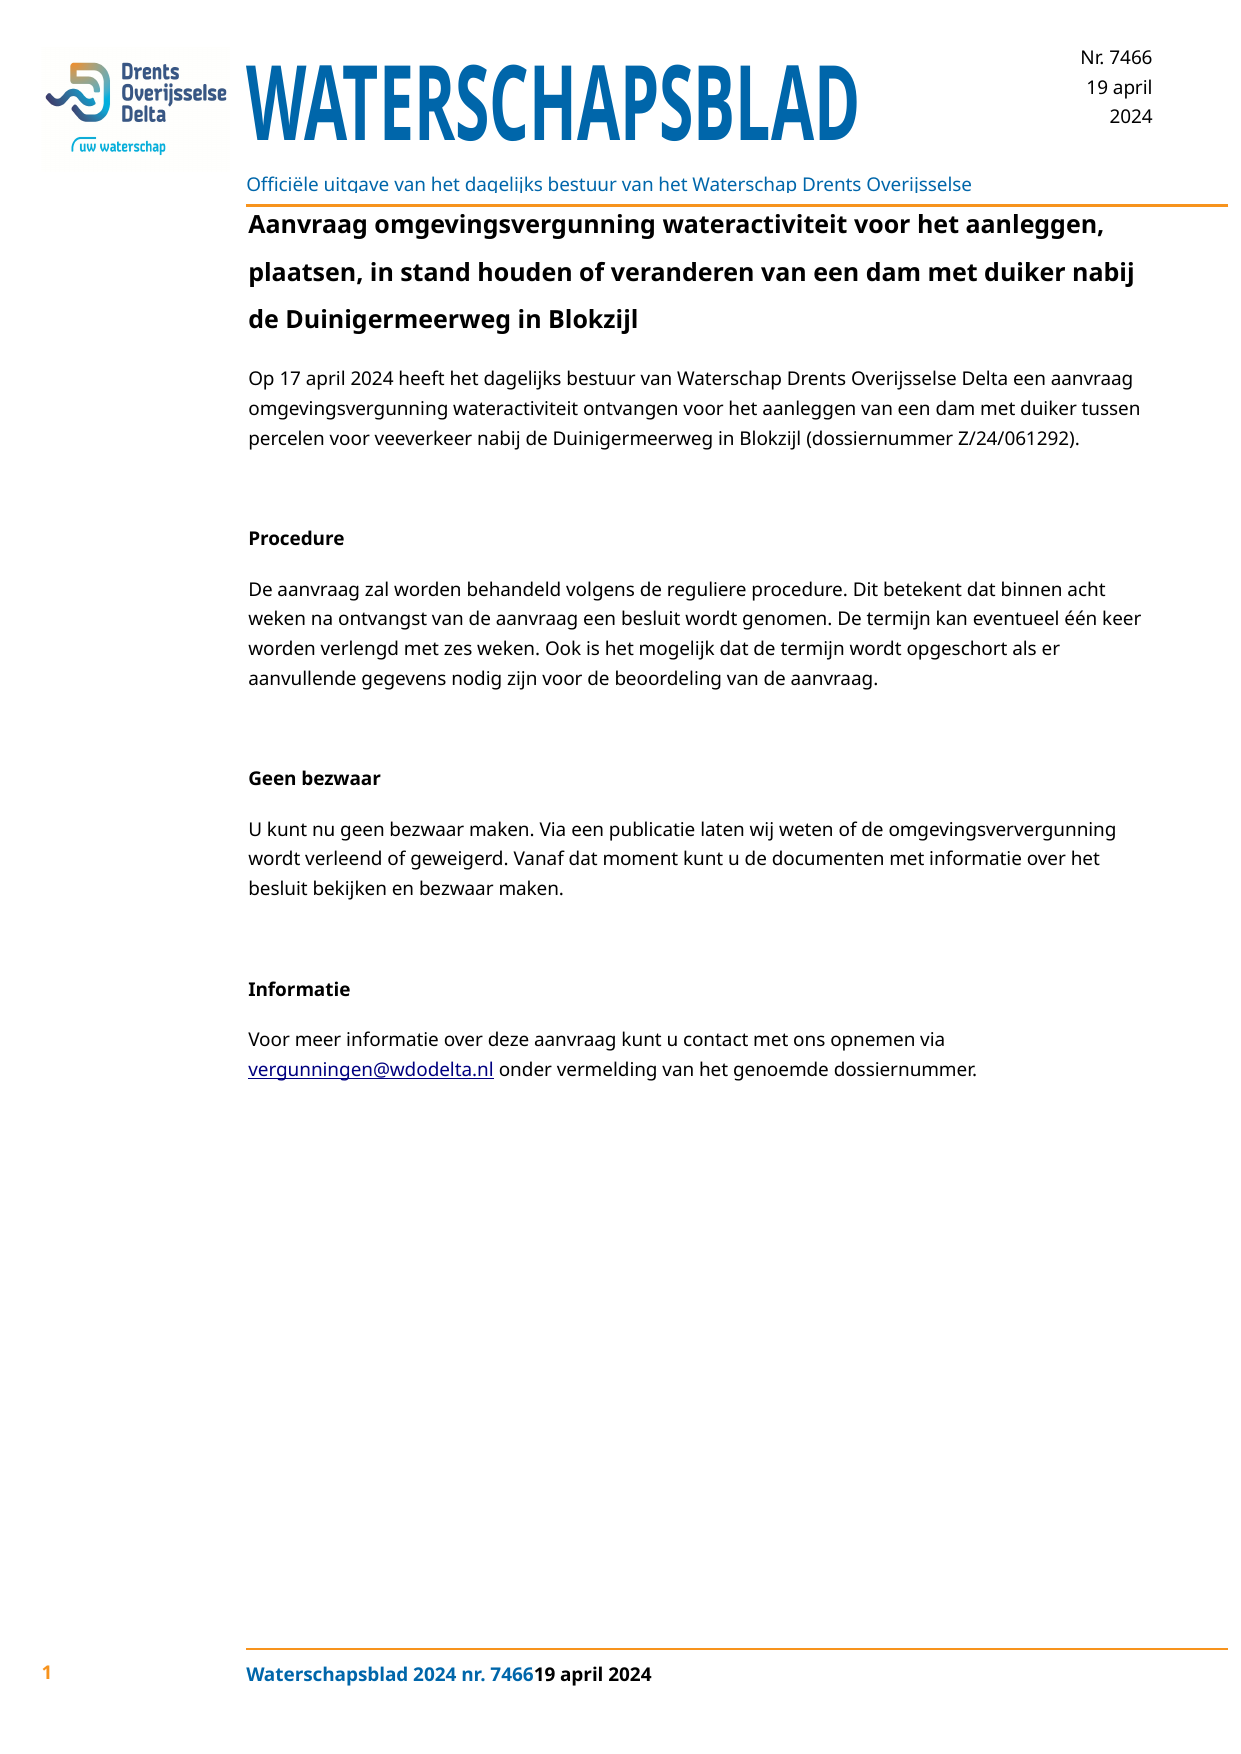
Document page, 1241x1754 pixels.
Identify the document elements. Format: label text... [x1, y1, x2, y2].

text Voor meer informatie over deze aanvraag kunt u contact met ons opnemen via vergunningen@wdodelta.nl onder vermelding van het genoemde dossiernummer. [248, 1026, 1152, 1082]
text Aanvraag omgevingsvergunning wateractiviteit voor het aanleggen, plaatsen, in stand houden of veranderen van een dam met duiker nabij de Duinigermeerweg in Blokzijl [248, 207, 1152, 336]
text Geen bezwaar [248, 766, 1152, 791]
text Informatie [248, 976, 1152, 1002]
text Op 17 april 2024 heeft het dagelijks bestuur van Waterschap Drents Overijsselse Delta een aanvraag omgevingsvergunning wateractiviteit ontvangen voor het aanleggen van een dam met duiker tussen percelen voor veeverkeer nabij de Duinigermeerweg in Blokzijl (dossiernummer Z/24/061292). [248, 366, 1152, 450]
text U kunt nu geen bezwaar maken. Via een publicatie laten wij weten of de omgevingsververgunning wordt verleend of geweigerd. Vanaf dat moment kunt u de documenten met informatie over het besluit bekijken en bezwaar maken. [248, 816, 1152, 901]
text De aanvraag zal worden behandeld volgens de reguliere procedure. Dit betekent dat binnen acht weken na ontvangst van de aanvraag een besluit wordt genomen. De termijn kan eventueel één keer worden verlengd met zes weken. Ook is het mogelijk dat de termijn wordt opgeschort als er aanvullende gegevens nodig zijn voor de beoordeling van de aanvraag. [248, 576, 1152, 690]
text Procedure [248, 526, 1152, 551]
picture [41, 47, 231, 172]
